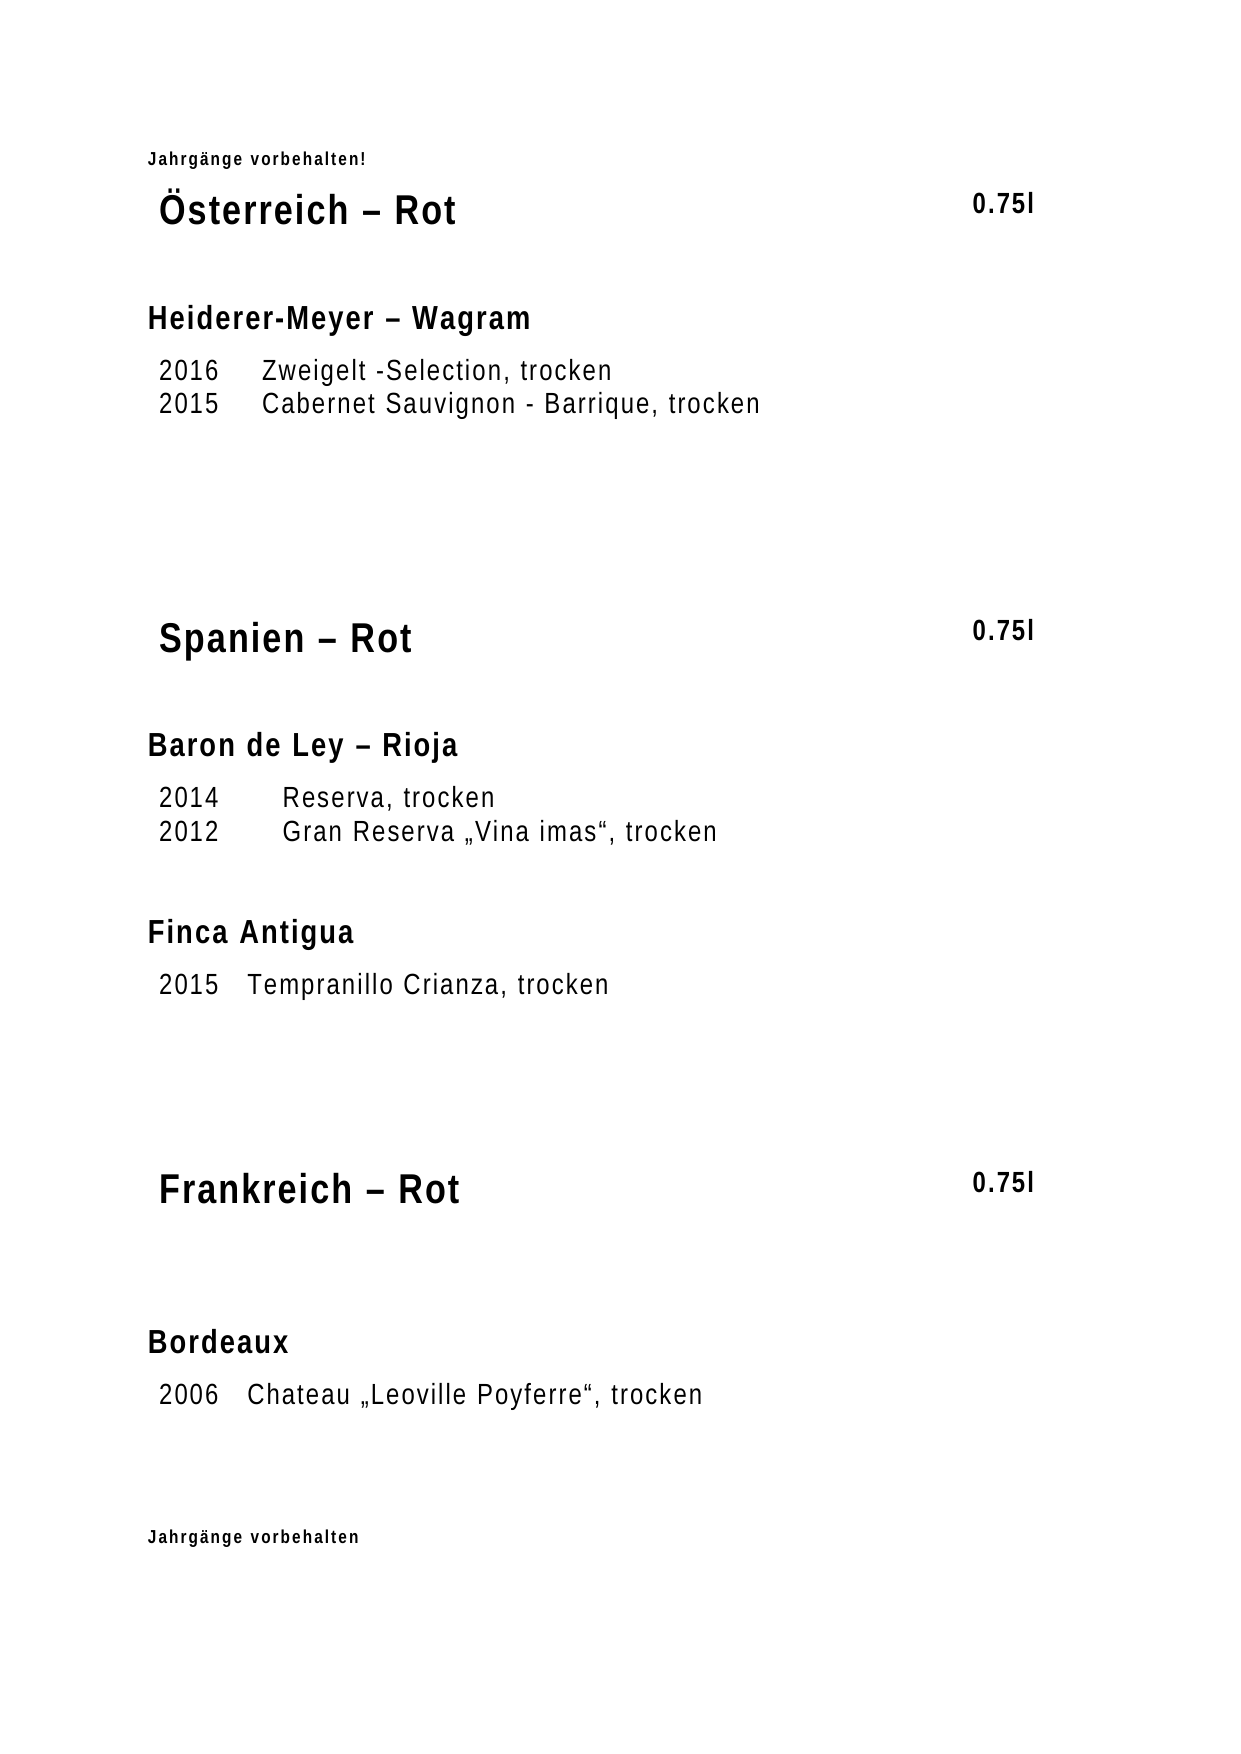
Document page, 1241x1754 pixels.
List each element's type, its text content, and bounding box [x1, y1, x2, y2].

text Baron de Ley – Rioja [148, 726, 1093, 764]
table_cell 2015 [148, 386, 251, 420]
table_header 0.75l [915, 1165, 1092, 1213]
table_header 2014 [148, 781, 271, 814]
table_cell Gran Reserva „Vina imas“, trocken [271, 814, 945, 847]
table_header 0.75l [915, 186, 1092, 234]
table_header 2015 [148, 967, 236, 1000]
text Jahrgänge vorbehalten! [148, 148, 1093, 169]
table_header Zweigelt -Selection, trocken [251, 353, 944, 386]
table_header 0.75l [915, 613, 1092, 661]
table_header [930, 1378, 1063, 1411]
table_header Spanien – Rot [148, 613, 915, 661]
text Jahrgänge vorbehalten [148, 1526, 1093, 1547]
table_cell Cabernet Sauvignon - Barrique, trocken [251, 386, 944, 420]
table_cell [945, 814, 1063, 847]
table_header 2006 [148, 1378, 236, 1411]
text Heiderer-Meyer – Wagram [148, 298, 1093, 336]
table_header Reserva, trocken [271, 781, 945, 814]
table_header [930, 967, 1063, 1000]
table_header [945, 781, 1063, 814]
table_header Österreich – Rot [148, 186, 915, 234]
table_header Frankreich – Rot [148, 1165, 915, 1213]
table_header [945, 353, 1063, 386]
table_header Chateau „Leoville Poyferre“, trocken [236, 1378, 930, 1411]
table_header 2016 [148, 353, 251, 386]
table_header Tempranillo Crianza, trocken [236, 967, 930, 1000]
text Bordeaux [148, 1322, 1093, 1361]
text Finca Antigua [148, 912, 1093, 950]
table_cell [945, 386, 1063, 420]
table_cell 2012 [148, 814, 271, 847]
